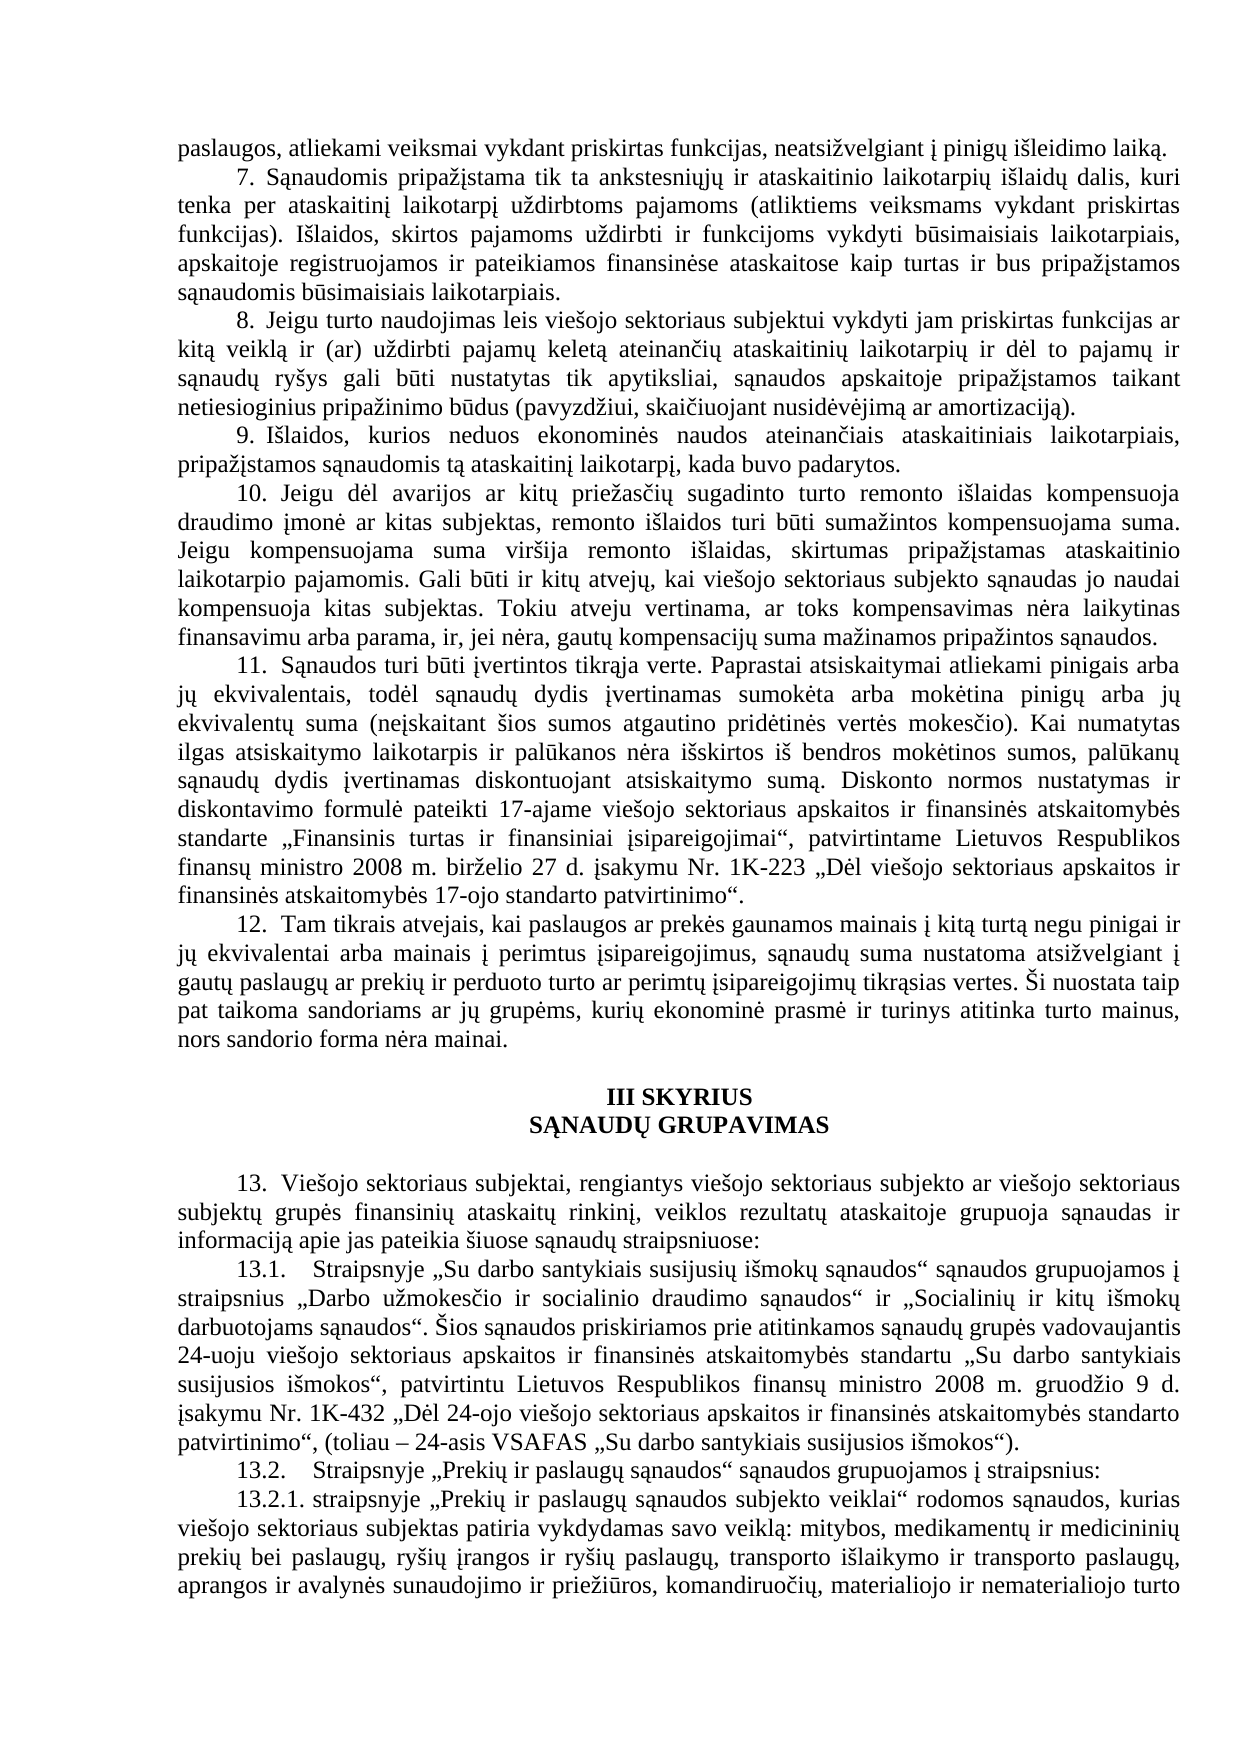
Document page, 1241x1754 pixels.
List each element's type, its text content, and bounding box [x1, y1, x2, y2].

text SĄNAUDŲ GRUPAVIMAS [177, 1110, 1181, 1139]
text 9. Išlaidos, kurios neduos ekonominės naudos ateinančiais ataskaitiniais laikotarpiais, pripažįstamos sąnaudomis tą ataskaitinį laikotarpį, kada buvo padarytos. [177, 420, 1181, 478]
text 10. Jeigu dėl avarijos ar kitų priežasčių sugadinto turto remonto išlaidas kompensuoja draudimo įmonė ar kitas subjektas, remonto išlaidos turi būti sumažintos kompensuojama suma. Jeigu kompensuojama suma viršija remonto išlaidas, skirtumas pripažįstamas ataskaitinio laikotarpio pajamomis. Gali būti ir kitų atvejų, kai viešojo sektoriaus subjekto sąnaudas jo naudai kompensuoja kitas subjektas. Tokiu atveju vertinama, ar toks kompensavimas nėra laikytinas finansavimu arba parama, ir, jei nėra, gautų kompensacijų suma mažinamos pripažintos sąnaudos. [177, 478, 1181, 650]
text 13.2. Straipsnyje „Prekių ir paslaugų sąnaudos“ sąnaudos grupuojamos į straipsnius: [177, 1455, 1181, 1484]
text 13. Viešojo sektoriaus subjektai, rengiantys viešojo sektoriaus subjekto ar viešojo sektoriaus subjektų grupės finansinių ataskaitų rinkinį, veiklos rezultatų ataskaitoje grupuoja sąnaudas ir informaciją apie jas pateikia šiuose sąnaudų straipsniuose: [177, 1168, 1181, 1254]
text 12. Tam tikrais atvejais, kai paslaugos ar prekės gaunamos mainais į kitą turtą negu pinigai ir jų ekvivalentai arba mainais į perimtus įsipareigojimus, sąnaudų suma nustatoma atsižvelgiant į gautų paslaugų ar prekių ir perduoto turto ar perimtų įsipareigojimų tikrąsias vertes. Ši nuostata taip pat taikoma sandoriams ar jų grupėms, kurių ekonominė prasmė ir turinys atitinka turto mainus, nors sandorio forma nėra mainai. [177, 909, 1181, 1053]
text 13.1. Straipsnyje „Su darbo santykiais susijusių išmokų sąnaudos“ sąnaudos grupuojamos į straipsnius „Darbo užmokesčio ir socialinio draudimo sąnaudos“ ir „Socialinių ir kitų išmokų darbuotojams sąnaudos“. Šios sąnaudos priskiriamos prie atitinkamos sąnaudų grupės vadovaujantis 24-uoju viešojo sektoriaus apskaitos ir finansinės atskaitomybės standartu „Su darbo santykiais susijusios išmokos“, patvirtintu Lietuvos Respublikos finansų ministro 2008 m. gruodžio 9 d. įsakymu Nr. 1K-432 „Dėl 24-ojo viešojo sektoriaus apskaitos ir finansinės atskaitomybės standarto patvirtinimo“, (toliau – 24-asis VSAFAS „Su darbo santykiais susijusios išmokos“). [177, 1254, 1181, 1455]
text paslaugos, atliekami veiksmai vykdant priskirtas funkcijas, neatsižvelgiant į pinigų išleidimo laiką. [177, 133, 1181, 162]
text III SKYRIUS [177, 1082, 1181, 1110]
text 11. Sąnaudos turi būti įvertintos tikrąja verte. Paprastai atsiskaitymai atliekami pinigais arba jų ekvivalentais, todėl sąnaudų dydis įvertinamas sumokėta arba mokėtina pinigų arba jų ekvivalentų suma (neįskaitant šios sumos atgautino pridėtinės vertės mokesčio). Kai numatytas ilgas atsiskaitymo laikotarpis ir palūkanos nėra išskirtos iš bendros mokėtinos sumos, palūkanų sąnaudų dydis įvertinamas diskontuojant atsiskaitymo sumą. Diskonto normos nustatymas ir diskontavimo formulė pateikti 17-ajame viešojo sektoriaus apskaitos ir finansinės atskaitomybės standarte „Finansinis turtas ir finansiniai įsipareigojimai“, patvirtintame Lietuvos Respublikos finansų ministro 2008 m. birželio 27 d. įsakymu Nr. 1K-223 „Dėl viešojo sektoriaus apskaitos ir finansinės atskaitomybės 17-ojo standarto patvirtinimo“. [177, 650, 1181, 909]
text 13.2.1. straipsnyje „Prekių ir paslaugų sąnaudos subjekto veiklai“ rodomos sąnaudos, kurias viešojo sektoriaus subjektas patiria vykdydamas savo veiklą: mitybos, medikamentų ir medicininių prekių bei paslaugų, ryšių įrangos ir ryšių paslaugų, transporto išlaikymo ir transporto paslaugų, aprangos ir avalynės sunaudojimo ir priežiūros, komandiruočių, materialiojo ir nematerialiojo turto [177, 1484, 1181, 1599]
text 8. Jeigu turto naudojimas leis viešojo sektoriaus subjektui vykdyti jam priskirtas funkcijas ar kitą veiklą ir (ar) uždirbti pajamų keletą ateinančių ataskaitinių laikotarpių ir dėl to pajamų ir sąnaudų ryšys gali būti nustatytas tik apytiksliai, sąnaudos apskaitoje pripažįstamos taikant netiesioginius pripažinimo būdus (pavyzdžiui, skaičiuojant nusidėvėjimą ar amortizaciją). [177, 305, 1181, 420]
text 7. Sąnaudomis pripažįstama tik ta ankstesniųjų ir ataskaitinio laikotarpių išlaidų dalis, kuri tenka per ataskaitinį laikotarpį uždirbtoms pajamoms (atliktiems veiksmams vykdant priskirtas funkcijas). Išlaidos, skirtos pajamoms uždirbti ir funkcijoms vykdyti būsimaisiais laikotarpiais, apskaitoje registruojamos ir pateikiamos finansinėse ataskaitose kaip turtas ir bus pripažįstamos sąnaudomis būsimaisiais laikotarpiais. [177, 162, 1181, 305]
